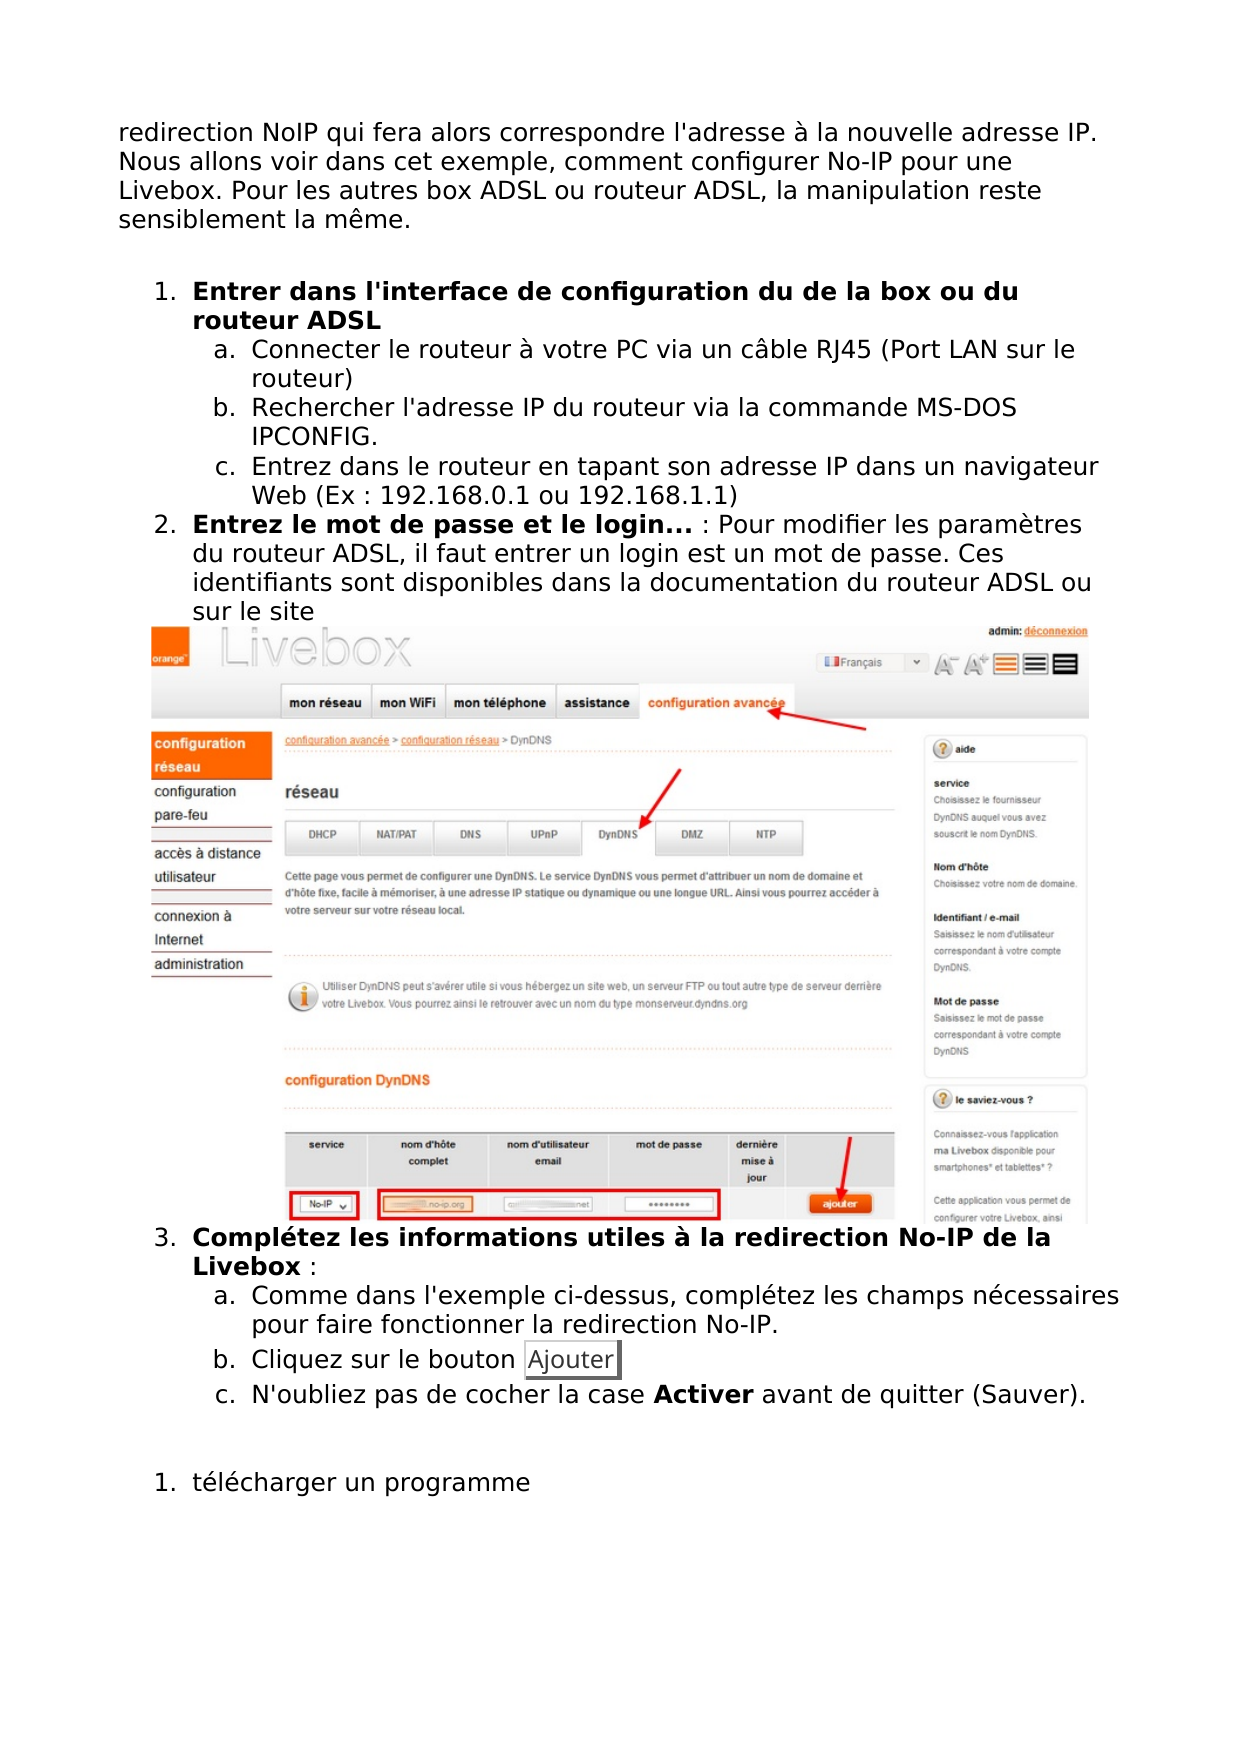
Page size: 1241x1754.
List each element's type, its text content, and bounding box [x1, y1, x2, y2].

list N'oubliez pas de cocher la case Activer avant de quitter (Sauver). [236, 1380, 1122, 1409]
list télécharger un programme [177, 1468, 1122, 1497]
list Entrez le mot de passe et le login... : Pour modifier les paramètres du routeur ADSL, il faut entrer un login est un mot de passe. Ces identifiants sont disponibles dans la documentation du routeur ADSL ou sur le site [177, 510, 1122, 627]
list Complétez les informations utiles à la redirection No-IP de la Livebox : [177, 627, 1122, 1282]
list Connecter le routeur à votre PC via un câble RJ45 (Port LAN sur le routeur) [236, 335, 1122, 393]
list Entrer dans l'interface de configuration du de la box ou du routeur ADSL [177, 277, 1122, 335]
picture [151, 626, 1089, 1224]
text redirection NoIP qui fera alors correspondre l'adresse à la nouvelle adresse IP. Nous allons voir dans cet exemple, comment configurer No-IP pour une Livebox. Pour les autres box ADSL ou routeur ADSL, la manipulation reste sensiblement la même. [118, 118, 1122, 235]
list Comme dans l'exemple ci-dessus, complétez les champs nécessaires pour faire fonctionner la redirection No-IP. [236, 1282, 1122, 1340]
list Entrez dans le routeur en tapant son adresse IP dans un navigateur Web (Ex : 192.168.0.1 ou 192.168.1.1) [236, 452, 1122, 510]
list Cliquez sur le bouton Ajouter [236, 1340, 524, 1380]
list Cliquez sur le bouton Ajouter [622, 1340, 1122, 1380]
list Rechercher l'adresse IP du routeur via la commande MS-DOS IPCONFIG. [236, 393, 1122, 452]
